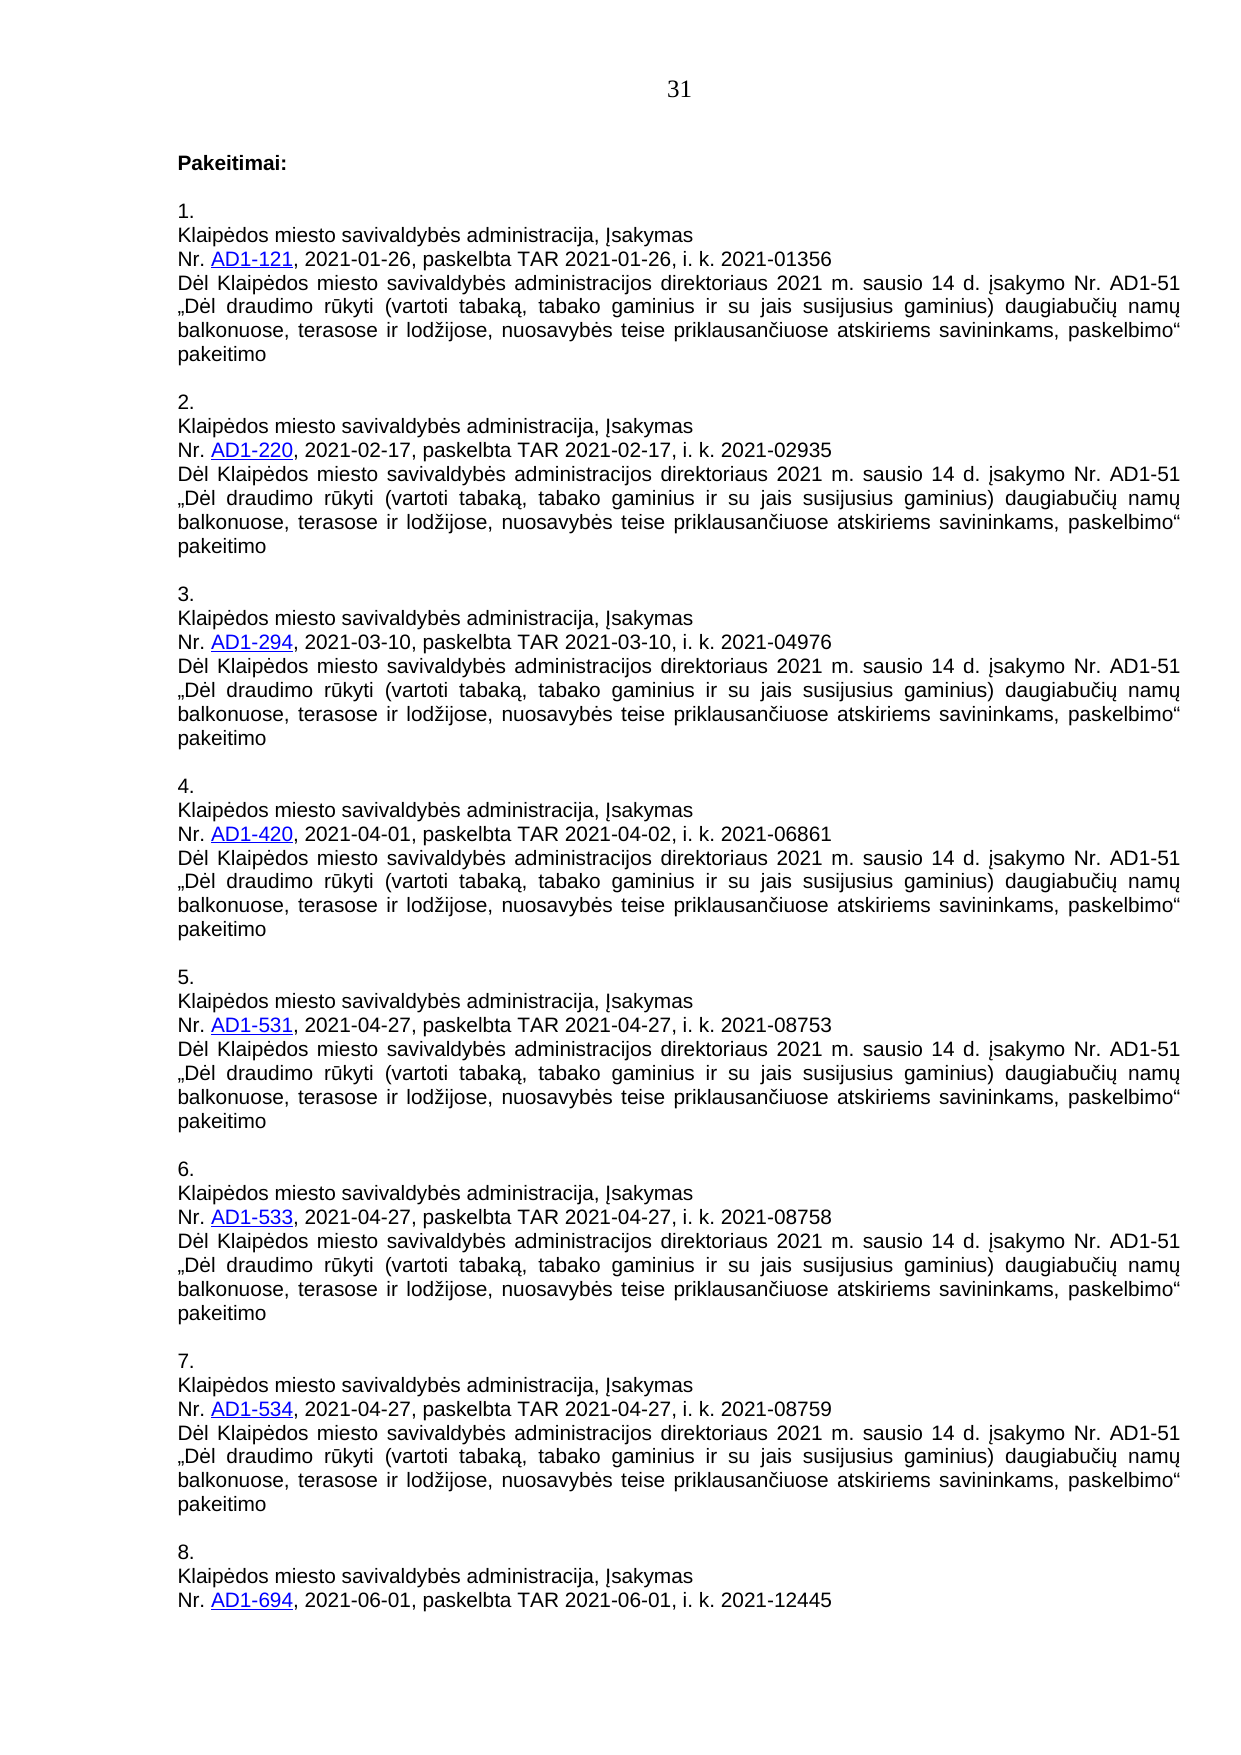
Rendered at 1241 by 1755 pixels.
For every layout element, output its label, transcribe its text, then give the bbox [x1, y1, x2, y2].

text Klaipėdos miesto savivaldybės administracija, Įsakymas [177, 414, 1181, 438]
text 7. [177, 1348, 1181, 1372]
text Dėl Klaipėdos miesto savivaldybės administracijos direktoriaus 2021 m. sausio 14 d. įsakymo Nr. AD1-51 „Dėl draudimo rūkyti (vartoti tabaką, tabako gaminius ir su jais susijusius gaminius) daugiabučių namų balkonuose, terasose ir lodžijose, nuosavybės teise priklausančiuose atskiriems savininkams, paskelbimo“ pakeitimo [177, 845, 1181, 941]
text Dėl Klaipėdos miesto savivaldybės administracijos direktoriaus 2021 m. sausio 14 d. įsakymo Nr. AD1-51 „Dėl draudimo rūkyti (vartoti tabaką, tabako gaminius ir su jais susijusius gaminius) daugiabučių namų balkonuose, terasose ir lodžijose, nuosavybės teise priklausančiuose atskiriems savininkams, paskelbimo“ pakeitimo [177, 462, 1181, 558]
text 6. [177, 1157, 1181, 1181]
text Nr. AD1-121, 2021-01-26, paskelbta TAR 2021-01-26, i. k. 2021-01356 [177, 246, 1181, 270]
text 8. [177, 1540, 1181, 1564]
text Nr. AD1-420, 2021-04-01, paskelbta TAR 2021-04-02, i. k. 2021-06861 [177, 821, 1181, 845]
text Klaipėdos miesto savivaldybės administracija, Įsakymas [177, 797, 1181, 821]
text 4. [177, 773, 1181, 797]
text 3. [177, 582, 1181, 606]
text Dėl Klaipėdos miesto savivaldybės administracijos direktoriaus 2021 m. sausio 14 d. įsakymo Nr. AD1-51 „Dėl draudimo rūkyti (vartoti tabaką, tabako gaminius ir su jais susijusius gaminius) daugiabučių namų balkonuose, terasose ir lodžijose, nuosavybės teise priklausančiuose atskiriems savininkams, paskelbimo“ pakeitimo [177, 270, 1181, 366]
text Pakeitimai: [177, 151, 1181, 174]
text Nr. AD1-220, 2021-02-17, paskelbta TAR 2021-02-17, i. k. 2021-02935 [177, 438, 1181, 462]
text Klaipėdos miesto savivaldybės administracija, Įsakymas [177, 1181, 1181, 1205]
text Dėl Klaipėdos miesto savivaldybės administracijos direktoriaus 2021 m. sausio 14 d. įsakymo Nr. AD1-51 „Dėl draudimo rūkyti (vartoti tabaką, tabako gaminius ir su jais susijusius gaminius) daugiabučių namų balkonuose, terasose ir lodžijose, nuosavybės teise priklausančiuose atskiriems savininkams, paskelbimo“ pakeitimo [177, 1037, 1181, 1133]
text Nr. AD1-294, 2021-03-10, paskelbta TAR 2021-03-10, i. k. 2021-04976 [177, 630, 1181, 654]
text Nr. AD1-533, 2021-04-27, paskelbta TAR 2021-04-27, i. k. 2021-08758 [177, 1205, 1181, 1229]
text Dėl Klaipėdos miesto savivaldybės administracijos direktoriaus 2021 m. sausio 14 d. įsakymo Nr. AD1-51 „Dėl draudimo rūkyti (vartoti tabaką, tabako gaminius ir su jais susijusius gaminius) daugiabučių namų balkonuose, terasose ir lodžijose, nuosavybės teise priklausančiuose atskiriems savininkams, paskelbimo“ pakeitimo [177, 1229, 1181, 1324]
text Klaipėdos miesto savivaldybės administracija, Įsakymas [177, 606, 1181, 630]
text Klaipėdos miesto savivaldybės administracija, Įsakymas [177, 222, 1181, 246]
text Dėl Klaipėdos miesto savivaldybės administracijos direktoriaus 2021 m. sausio 14 d. įsakymo Nr. AD1-51 „Dėl draudimo rūkyti (vartoti tabaką, tabako gaminius ir su jais susijusius gaminius) daugiabučių namų balkonuose, terasose ir lodžijose, nuosavybės teise priklausančiuose atskiriems savininkams, paskelbimo“ pakeitimo [177, 654, 1181, 749]
text Dėl Klaipėdos miesto savivaldybės administracijos direktoriaus 2021 m. sausio 14 d. įsakymo Nr. AD1-51 „Dėl draudimo rūkyti (vartoti tabaką, tabako gaminius ir su jais susijusius gaminius) daugiabučių namų balkonuose, terasose ir lodžijose, nuosavybės teise priklausančiuose atskiriems savininkams, paskelbimo“ pakeitimo [177, 1420, 1181, 1516]
text 1. [177, 198, 1181, 222]
text Klaipėdos miesto savivaldybės administracija, Įsakymas [177, 989, 1181, 1013]
text 5. [177, 965, 1181, 989]
text Klaipėdos miesto savivaldybės administracija, Įsakymas [177, 1372, 1181, 1396]
text 2. [177, 390, 1181, 414]
text Klaipėdos miesto savivaldybės administracija, Įsakymas [177, 1564, 1181, 1588]
text Nr. AD1-531, 2021-04-27, paskelbta TAR 2021-04-27, i. k. 2021-08753 [177, 1013, 1181, 1037]
text Nr. AD1-534, 2021-04-27, paskelbta TAR 2021-04-27, i. k. 2021-08759 [177, 1396, 1181, 1420]
text Nr. AD1-694, 2021-06-01, paskelbta TAR 2021-06-01, i. k. 2021-12445 [177, 1588, 1181, 1612]
